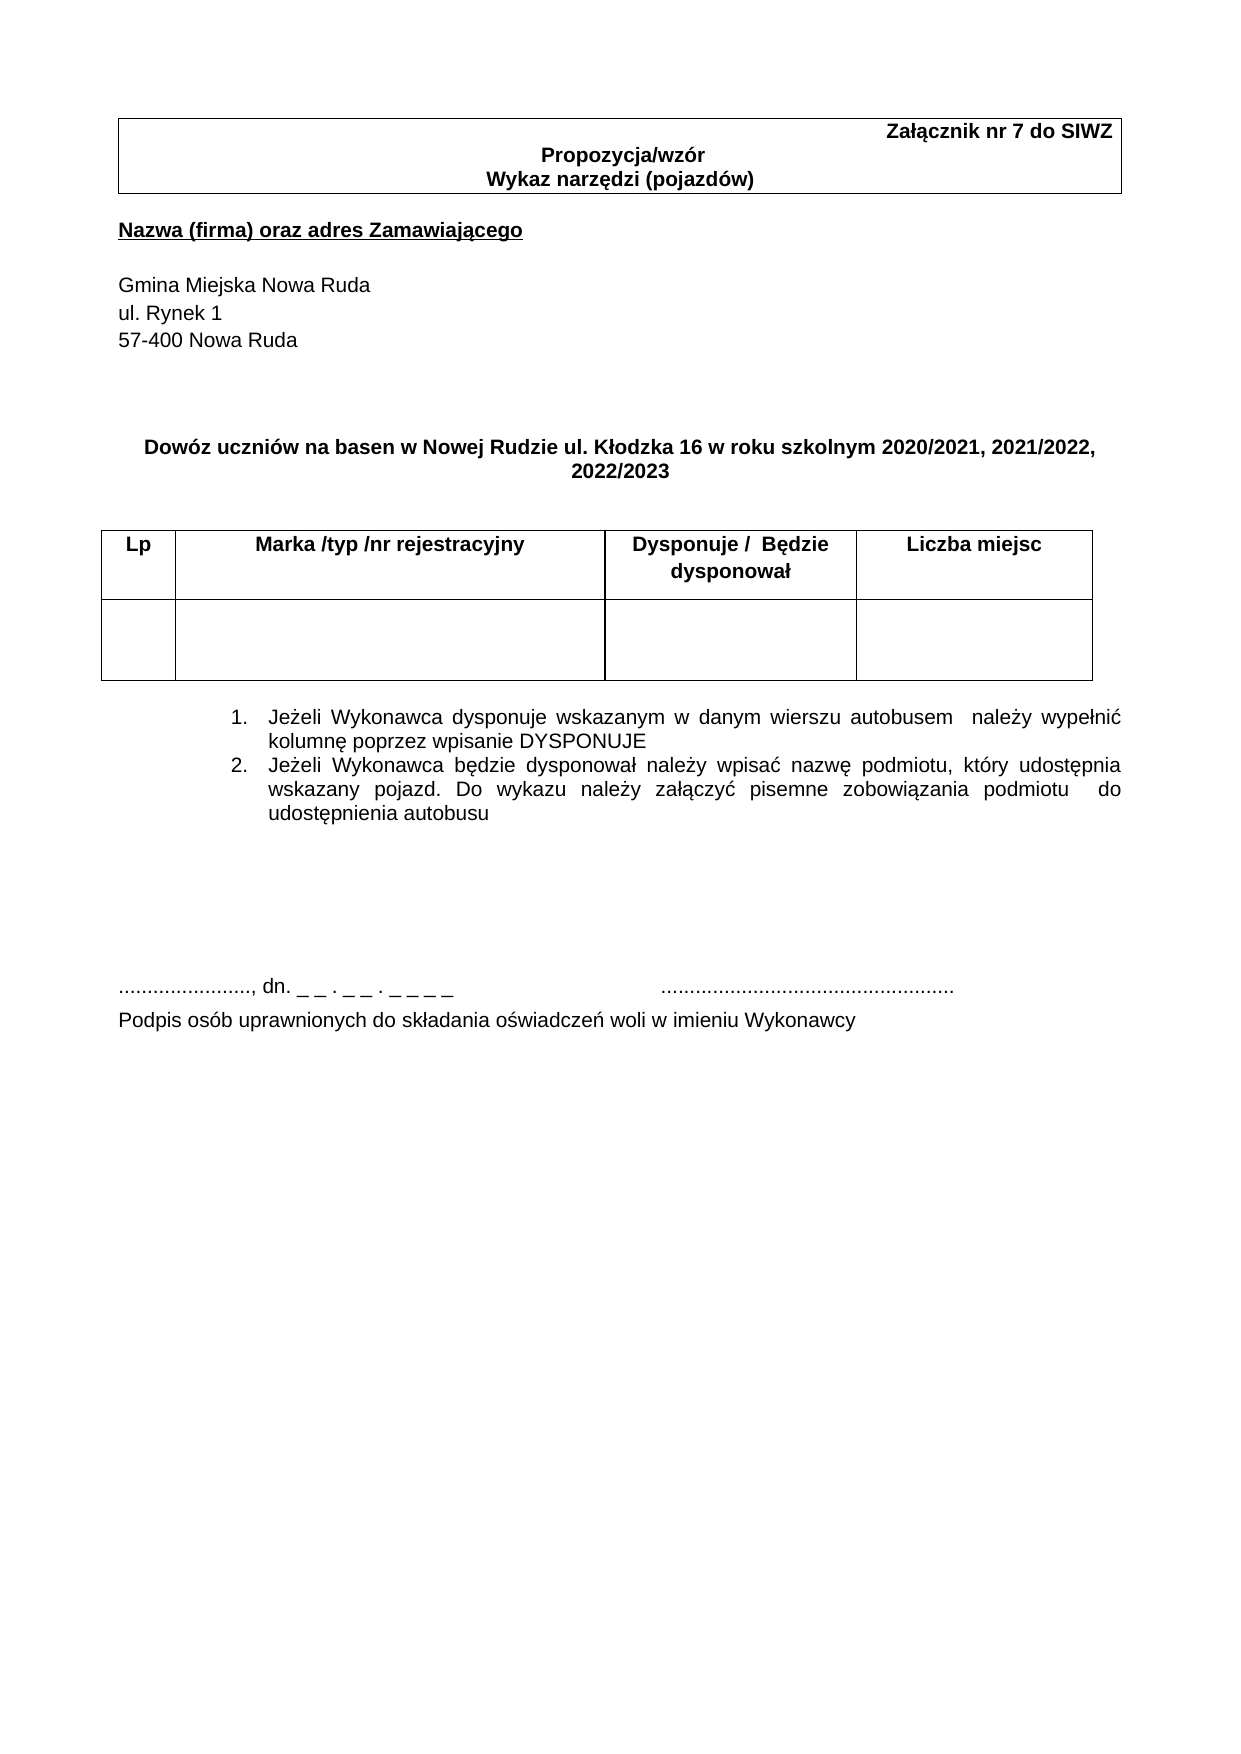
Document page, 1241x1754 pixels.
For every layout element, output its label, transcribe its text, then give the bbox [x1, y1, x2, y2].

text Nazwa (firma) oraz adres Zamawiającego [118, 218, 1134, 242]
text 57-400 Nowa Ruda [118, 328, 1134, 352]
table_cell [606, 600, 856, 680]
table_header Marka /typ /nr rejestracyjny [176, 531, 604, 599]
text Gmina Miejska Nowa Ruda [118, 273, 1134, 297]
table_cell [857, 600, 1092, 680]
table_cell [176, 600, 604, 680]
text ul. Rynek 1 [118, 301, 1134, 324]
list Jeżeli Wykonawca dysponuje wskazanym w danym wierszu autobusem należy wypełnić kolumnę poprzez wpisanie DYSPONUJE [231, 705, 1122, 753]
text Wykaz narzędzi (pojazdów) [119, 166, 1121, 193]
table_cell [102, 600, 175, 680]
table_header Dysponuje / Będzie dysponował [606, 531, 856, 599]
table_header Liczba miejsc [857, 531, 1092, 599]
text Podpis osób uprawnionych do składania oświadczeń woli w imieniu Wykonawcy [118, 1008, 1122, 1032]
text Propozycja/wzór [119, 142, 1121, 166]
text ......................., dn. _ _ . _ _ . _ _ _ _ ................................................... [118, 973, 1226, 997]
list Jeżeli Wykonawca będzie dysponował należy wpisać nazwę podmiotu, który udostępnia wskazany pojazd. Do wykazu należy załączyć pisemne zobowiązania podmiotu do udostępnienia autobusu [231, 753, 1122, 825]
text Dowóz uczniów na basen w Nowej Rudzie ul. Kłodzka 16 w roku szkolnym 2020/2021, 2021/2022, 2022/2023 [118, 434, 1122, 482]
table_header Lp [102, 531, 175, 599]
text Załącznik nr 7 do SIWZ [119, 119, 1121, 142]
